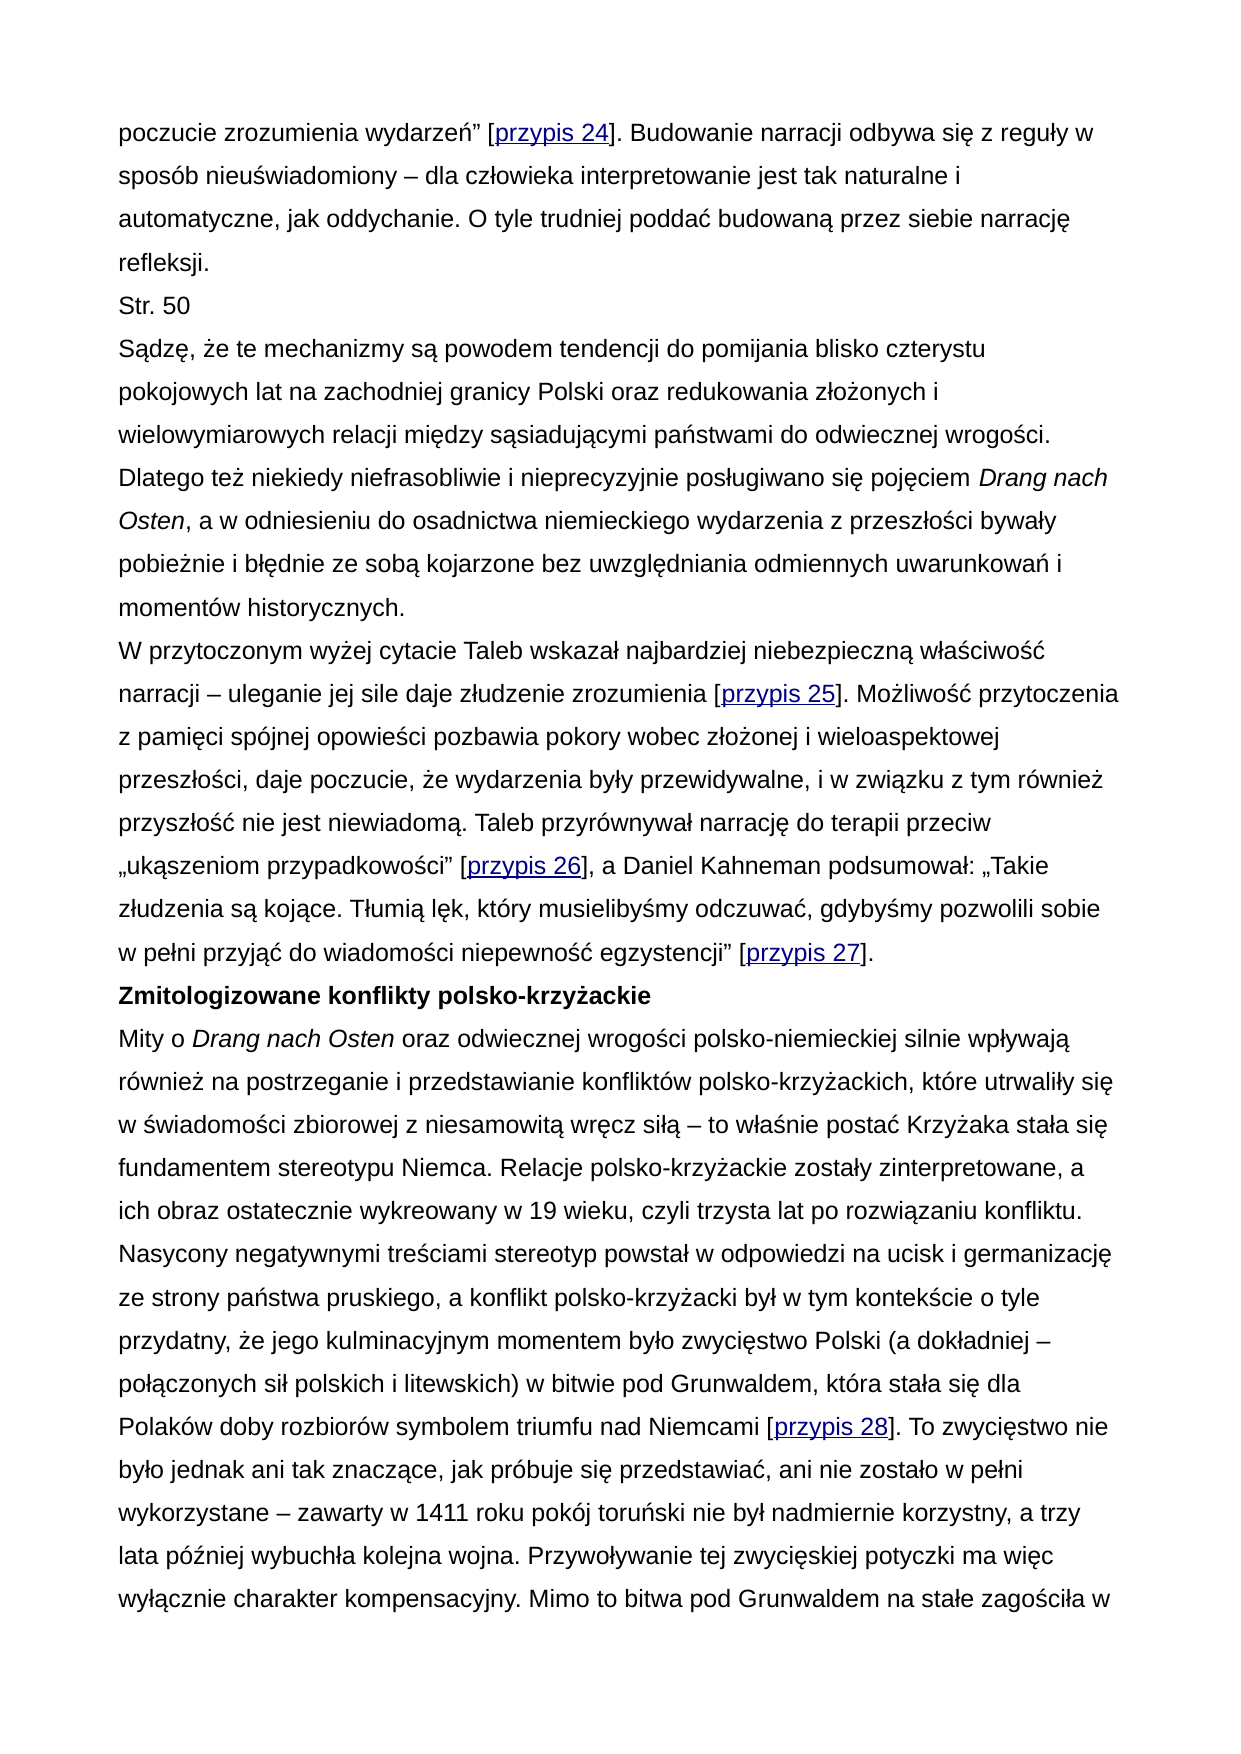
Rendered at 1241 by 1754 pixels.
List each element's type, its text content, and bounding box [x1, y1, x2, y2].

text Nasycony negatywnymi treściami stereotyp powstał w odpowiedzi na ucisk i germanizację ze strony państwa pruskiego, a konflikt polsko-krzyżacki był w tym kontekście o tyle przydatny, że jego kulminacyjnym momentem było zwycięstwo Polski (a dokładniej – połączonych sił polskich i litewskich) w bitwie pod Grunwaldem, która stała się dla Polaków doby rozbiorów symbolem triumfu nad Niemcami [przypis 28]. To zwycięstwo nie było jednak ani tak znaczące, jak próbuje się przedstawiać, ani nie zostało w pełni wykorzystane – zawarty w 1411 roku pokój toruński nie był nadmiernie korzystny, a trzy lata później wybuchła kolejna wojna. Przywoływanie tej zwycięskiej potyczki ma więc wyłącznie charakter kompensacyjny. Mimo to bitwa pod Grunwaldem na stałe zagościła w [118, 1239, 1122, 1613]
text Sądzę, że te mechanizmy są powodem tendencji do pomijania blisko czterystu pokojowych lat na zachodniej granicy Polski oraz redukowania złożonych i wielowymiarowych relacji między sąsiadującymi państwami do odwiecznej wrogości. Dlatego też niekiedy niefrasobliwie i nieprecyzyjnie posługiwano się pojęciem Drang nach Osten, a w odniesieniu do osadnictwa niemieckiego wydarzenia z przeszłości bywały pobieżnie i błędnie ze sobą kojarzone bez uwzględniania odmiennych uwarunkowań i momentów historycznych. [118, 334, 1122, 621]
text poczucie zrozumienia wydarzeń” [przypis 24]. Budowanie narracji odbywa się z reguły w sposób nieuświadomiony – dla człowieka interpretowanie jest tak naturalne i automatyczne, jak oddychanie. O tyle trudniej poddać budowaną przez siebie narrację refleksji. [118, 118, 1122, 276]
subtitle Zmitologizowane konflikty polsko-krzyżackie [118, 981, 1122, 1009]
text W przytoczonym wyżej cytacie Taleb wskazał najbardziej niebezpieczną właściwość narracji – uleganie jej sile daje złudzenie zrozumienia [przypis 25]. Możliwość przytoczenia z pamięci spójnej opowieści pozbawia pokory wobec złożonej i wieloaspektowej przeszłości, daje poczucie, że wydarzenia były przewidywalne, i w związku z tym również przyszłość nie jest niewiadomą. Taleb przyrównywał narrację do terapii przeciw „ukąszeniom przypadkowości” [przypis 26], a Daniel Kahneman podsumował: „Takie złudzenia są kojące. Tłumią lęk, który musielibyśmy odczuwać, gdybyśmy pozwolili sobie w pełni przyjąć do wiadomości niepewność egzystencji” [przypis 27]. [118, 636, 1122, 966]
text Str. 50 [118, 291, 1122, 319]
text Mity o Drang nach Osten oraz odwiecznej wrogości polsko-niemieckiej silnie wpływają również na postrzeganie i przedstawianie konfliktów polsko-krzyżackich, które utrwaliły się w świadomości zbiorowej z niesamowitą wręcz siłą – to właśnie postać Krzyżaka stała się fundamentem stereotypu Niemca. Relacje polsko-krzyżackie zostały zinterpretowane, a ich obraz ostatecznie wykreowany w 19 wieku, czyli trzysta lat po rozwiązaniu konfliktu. [118, 1024, 1122, 1225]
